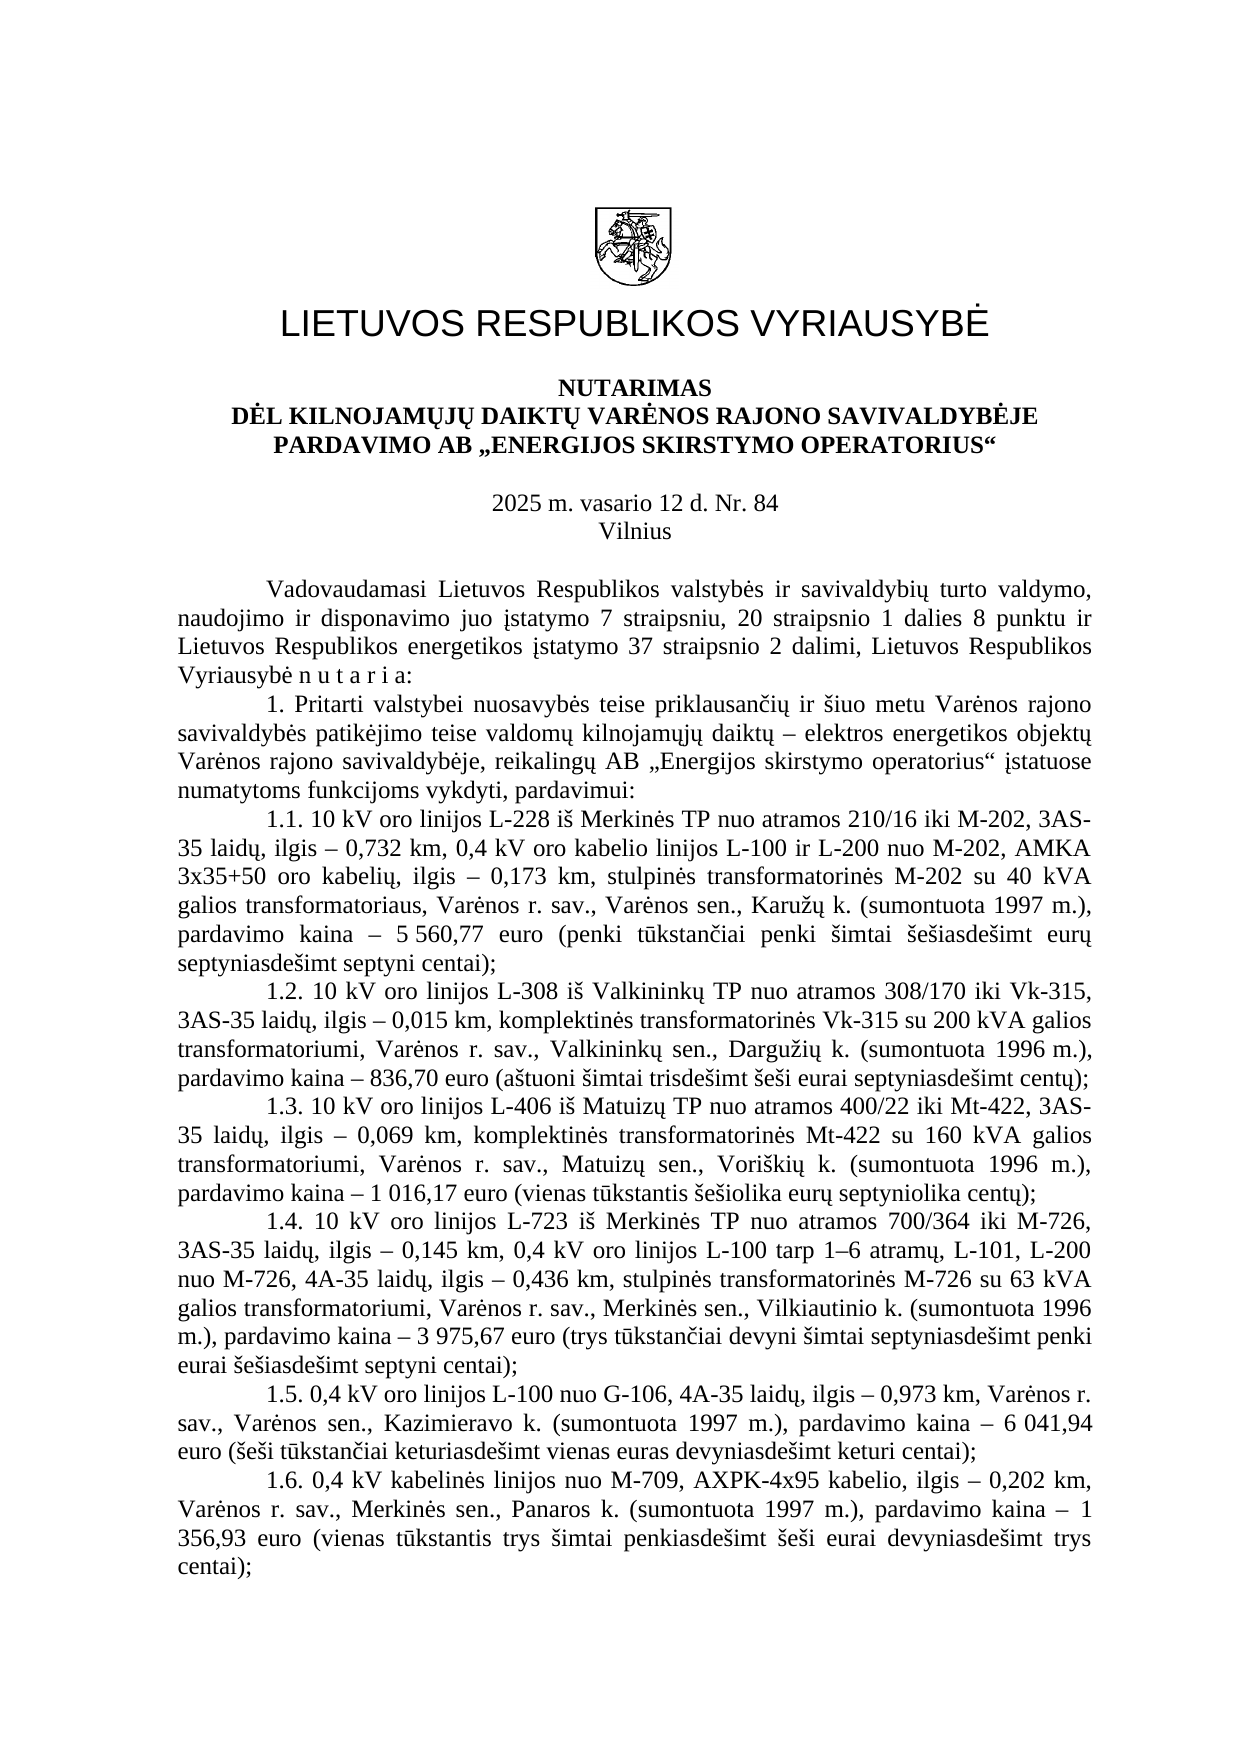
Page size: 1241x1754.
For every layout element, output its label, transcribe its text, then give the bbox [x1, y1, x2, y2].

text Lietuvos Respublikos Vyriausybė [177, 301, 1093, 344]
text nutarimas [177, 373, 1093, 401]
text 2025 m. vasario 12 d. Nr. 84 [177, 488, 1093, 516]
text Vadovaudamasi Lietuvos Respublikos valstybės ir savivaldybių turto valdymo, naudojimo ir disponavimo juo įstatymo 7 straipsniu, 20 straipsnio 1 dalies 8 punktu ir Lietuvos Respublikos energetikos įstatymo 37 straipsnio 2 dalimi, Lietuvos Respublikos Vyriausybė n u t a r i a: [177, 574, 1093, 689]
text DĖL KILNOJAMŲJŲ DAIKTŲ VARĖNOS RAJONO SAVIVALDYBĖJE PARDAVIMO AB „ENERGIJOS SKIRSTYMO OPERATORIUS“ [177, 401, 1093, 459]
text 1.2. 10 kV oro linijos L-308 iš Valkininkų TP nuo atramos 308/170 iki Vk-315, 3AS-35 laidų, ilgis – 0,015 km, komplektinės transformatorinės Vk-315 su 200 kVA galios transformatoriumi, Varėnos r. sav., Valkininkų sen., Dargužių k. (sumontuota 1996 m.), pardavimo kaina – 836,70 euro (aštuoni šimtai trisdešimt šeši eurai septyniasdešimt centų); [177, 976, 1093, 1091]
text 1.3. 10 kV oro linijos L-406 iš Matuizų TP nuo atramos 400/22 iki Mt-422, 3AS-35 laidų, ilgis – 0,069 km, komplektinės transformatorinės Mt-422 su 160 kVA galios transformatoriumi, Varėnos r. sav., Matuizų sen., Voriškių k. (sumontuota 1996 m.), pardavimo kaina – 1 016,17 euro (vienas tūkstantis šešiolika eurų septyniolika centų); [177, 1091, 1093, 1206]
text 1.5. 0,4 kV oro linijos L-100 nuo G-106, 4A-35 laidų, ilgis – 0,973 km, Varėnos r. sav., Varėnos sen., Kazimieravo k. (sumontuota 1997 m.), pardavimo kaina – 6 041,94 euro (šeši tūkstančiai keturiasdešimt vienas euras devyniasdešimt keturi centai); [177, 1379, 1093, 1465]
text 1.4. 10 kV oro linijos L-723 iš Merkinės TP nuo atramos 700/364 iki M-726, 3AS-35 laidų, ilgis – 0,145 km, 0,4 kV oro linijos L-100 tarp 1–6 atramų, L-101, L-200 nuo M-726, 4A-35 laidų, ilgis – 0,436 km, stulpinės transformatorinės M-726 su 63 kVA galios transformatoriumi, Varėnos r. sav., Merkinės sen., Vilkiautinio k. (sumontuota 1996 m.), pardavimo kaina – 3 975,67 euro (trys tūkstančiai devyni šimtai septyniasdešimt penki eurai šešiasdešimt septyni centai); [177, 1206, 1093, 1379]
text Vilnius [177, 516, 1093, 545]
text 1.1. 10 kV oro linijos L-228 iš Merkinės TP nuo atramos 210/16 iki M-202, 3AS-35 laidų, ilgis – 0,732 km, 0,4 kV oro kabelio linijos L-100 ir L-200 nuo M-202, AMKA 3x35+50 oro kabelių, ilgis – 0,173 km, stulpinės transformatorinės M-202 su 40 kVA galios transformatoriaus, Varėnos r. sav., Varėnos sen., Karužų k. (sumontuota 1997 m.), pardavimo kaina – 5 560,77 euro (penki tūkstančiai penki šimtai šešiasdešimt eurų septyniasdešimt septyni centai); [177, 804, 1093, 976]
text 1. Pritarti valstybei nuosavybės teise priklausančių ir šiuo metu Varėnos rajono savivaldybės patikėjimo teise valdomų kilnojamųjų daiktų – elektros energetikos objektų Varėnos rajono savivaldybėje, reikalingų AB „Energijos skirstymo operatorius“ įstatuose numatytoms funkcijoms vykdyti, pardavimui: [177, 689, 1093, 804]
text 1.6. 0,4 kV kabelinės linijos nuo M-709, AXPK-4x95 kabelio, ilgis – 0,202 km, Varėnos r. sav., Merkinės sen., Panaros k. (sumontuota 1997 m.), pardavimo kaina – 1 356,93 euro (vienas tūkstantis trys šimtai penkiasdešimt šeši eurai devyniasdešimt trys centai); [177, 1465, 1093, 1580]
